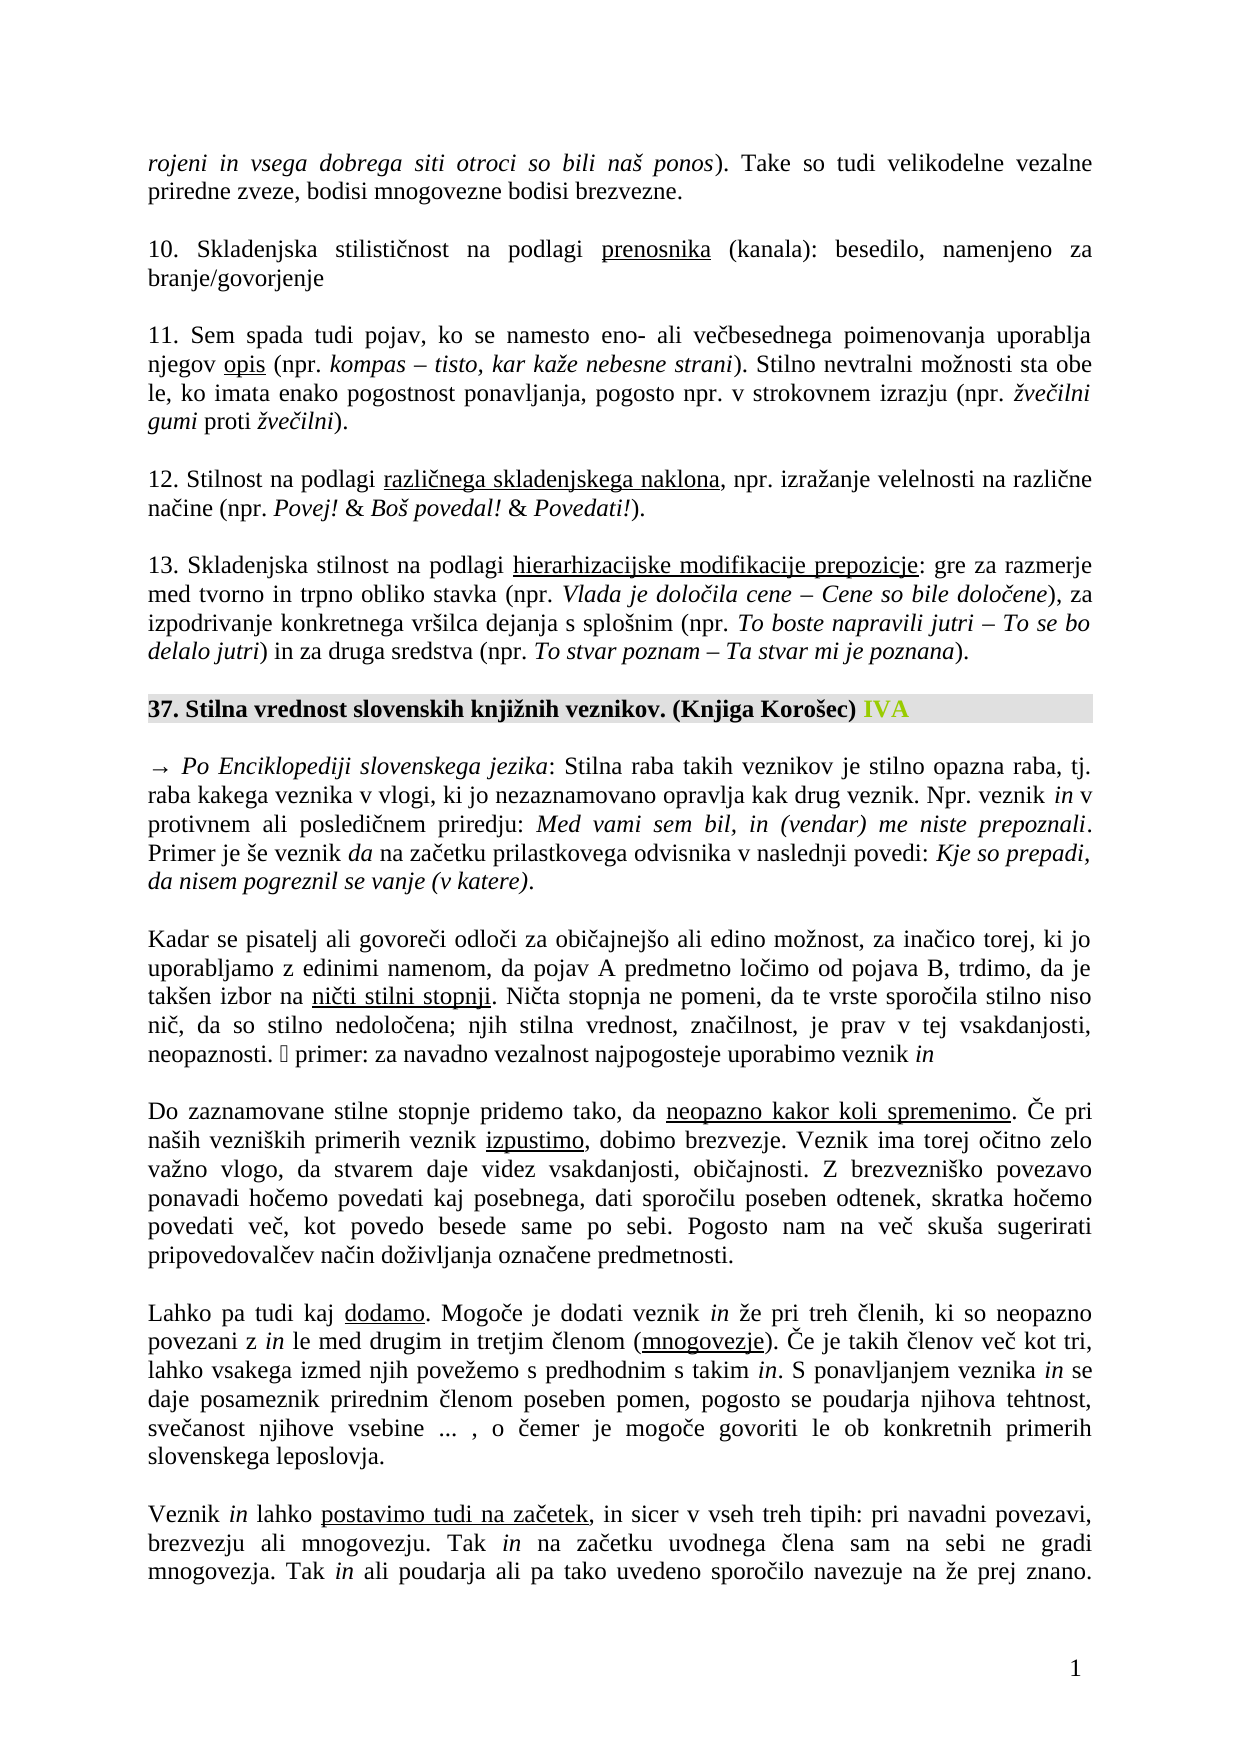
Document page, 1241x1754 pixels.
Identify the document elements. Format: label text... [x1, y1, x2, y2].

list Stilna vrednost slovenskih knjižnih veznikov. (Knjiga Korošec) IVA [148, 694, 1093, 723]
text Veznik in lahko postavimo tudi na začetek, in sicer v vseh treh tipih: pri navadni povezavi, brezvezju ali mnogovezju. Tak in na začetku uvodnega člena sam na sebi ne gradi mnogovezja. Tak in ali poudarja ali pa tako uvedeno sporočilo navezuje na že prej znano. [148, 1499, 1093, 1585]
text → Po Enciklopediji slovenskega jezika: Stilna raba takih veznikov je stilno opazna raba, tj. raba kakega veznika v vlogi, ki jo nezaznamovano opravlja kak drug veznik. Npr. veznik in v protivnem ali posledičnem priredju: Med vami sem bil, in (vendar) me niste prepoznali. Primer je še veznik da na začetku prilastkovega odvisnika v naslednji povedi: Kje so prepadi, da nisem pogreznil se vanje (v katere). [148, 751, 1093, 895]
text Do zaznamovane stilne stopnje pridemo tako, da neopazno kakor koli spremenimo. Če pri naših vezniških primerih veznik izpustimo, dobimo brezvezje. Veznik ima torej očitno zelo važno vlogo, da stvarem daje videz vsakdanjosti, običajnosti. Z brezvezniško povezavo ponavadi hočemo povedati kaj posebnega, dati sporočilu poseben odtenek, skratka hočemo povedati več, kot povedo besede same po sebi. Pogosto nam na več skuša sugerirati pripovedovalčev način doživljanja označene predmetnosti. [148, 1096, 1093, 1269]
text 11. Sem spada tudi pojav, ko se namesto eno- ali večbesednega poimenovanja uporablja njegov opis (npr. kompas – tisto, kar kaže nebesne strani). Stilno nevtralni možnosti sta obe le, ko imata enako pogostnost ponavljanja, pogosto npr. v strokovnem izrazju (npr. žvečilni gumi proti žvečilni). [148, 320, 1093, 435]
text 10. Skladenjska stilističnost na podlagi prenosnika (kanala): besedilo, namenjeno za branje/govorjenje [148, 234, 1093, 291]
text Lahko pa tudi kaj dodamo. Mogoče je dodati veznik in že pri treh členih, ki so neopazno povezani z in le med drugim in tretjim členom (mnogovezje). Če je takih členov več kot tri, lahko vsakega izmed njih povežemo s predhodnim s takim in. S ponavljanjem veznika in se daje posameznik prirednim členom poseben pomen, pogosto se poudarja njihova tehtnost, svečanost njihove vsebine ... , o čemer je mogoče govoriti le ob konkretnih primerih slovenskega leposlovja. [148, 1298, 1093, 1470]
text Kadar se pisatelj ali govoreči odloči za običajnejšo ali edino možnost, za inačico torej, ki jo uporabljamo z edinimi namenom, da pojav A predmetno ločimo od pojava B, trdimo, da je takšen izbor na ničti stilni stopnji. Ničta stopnja ne pomeni, da te vrste sporočila stilno niso nič, da so stilno nedoločena; njih stilna vrednost, značilnost, je prav v tej vsakdanjosti, neopaznosti.  primer: za navadno vezalnost najpogosteje uporabimo veznik in [148, 924, 1093, 1068]
text 13. Skladenjska stilnost na podlagi hierarhizacijske modifikacije prepozicje: gre za razmerje med tvorno in trpno obliko stavka (npr. Vlada je določila cene – Cene so bile določene), za izpodrivanje konkretnega vršilca dejanja s splošnim (npr. To boste napravili jutri – To se bo delalo jutri) in za druga sredstva (npr. To stvar poznam – Ta stvar mi je poznana). [148, 550, 1093, 665]
text rojeni in vsega dobrega siti otroci so bili naš ponos). Take so tudi velikodelne vezalne priredne zveze, bodisi mnogovezne bodisi brezvezne. [148, 148, 1093, 205]
text 12. Stilnost na podlagi različnega skladenjskega naklona, npr. izražanje velelnosti na različne načine (npr. Povej! & Boš povedal! & Povedati!). [148, 464, 1093, 521]
